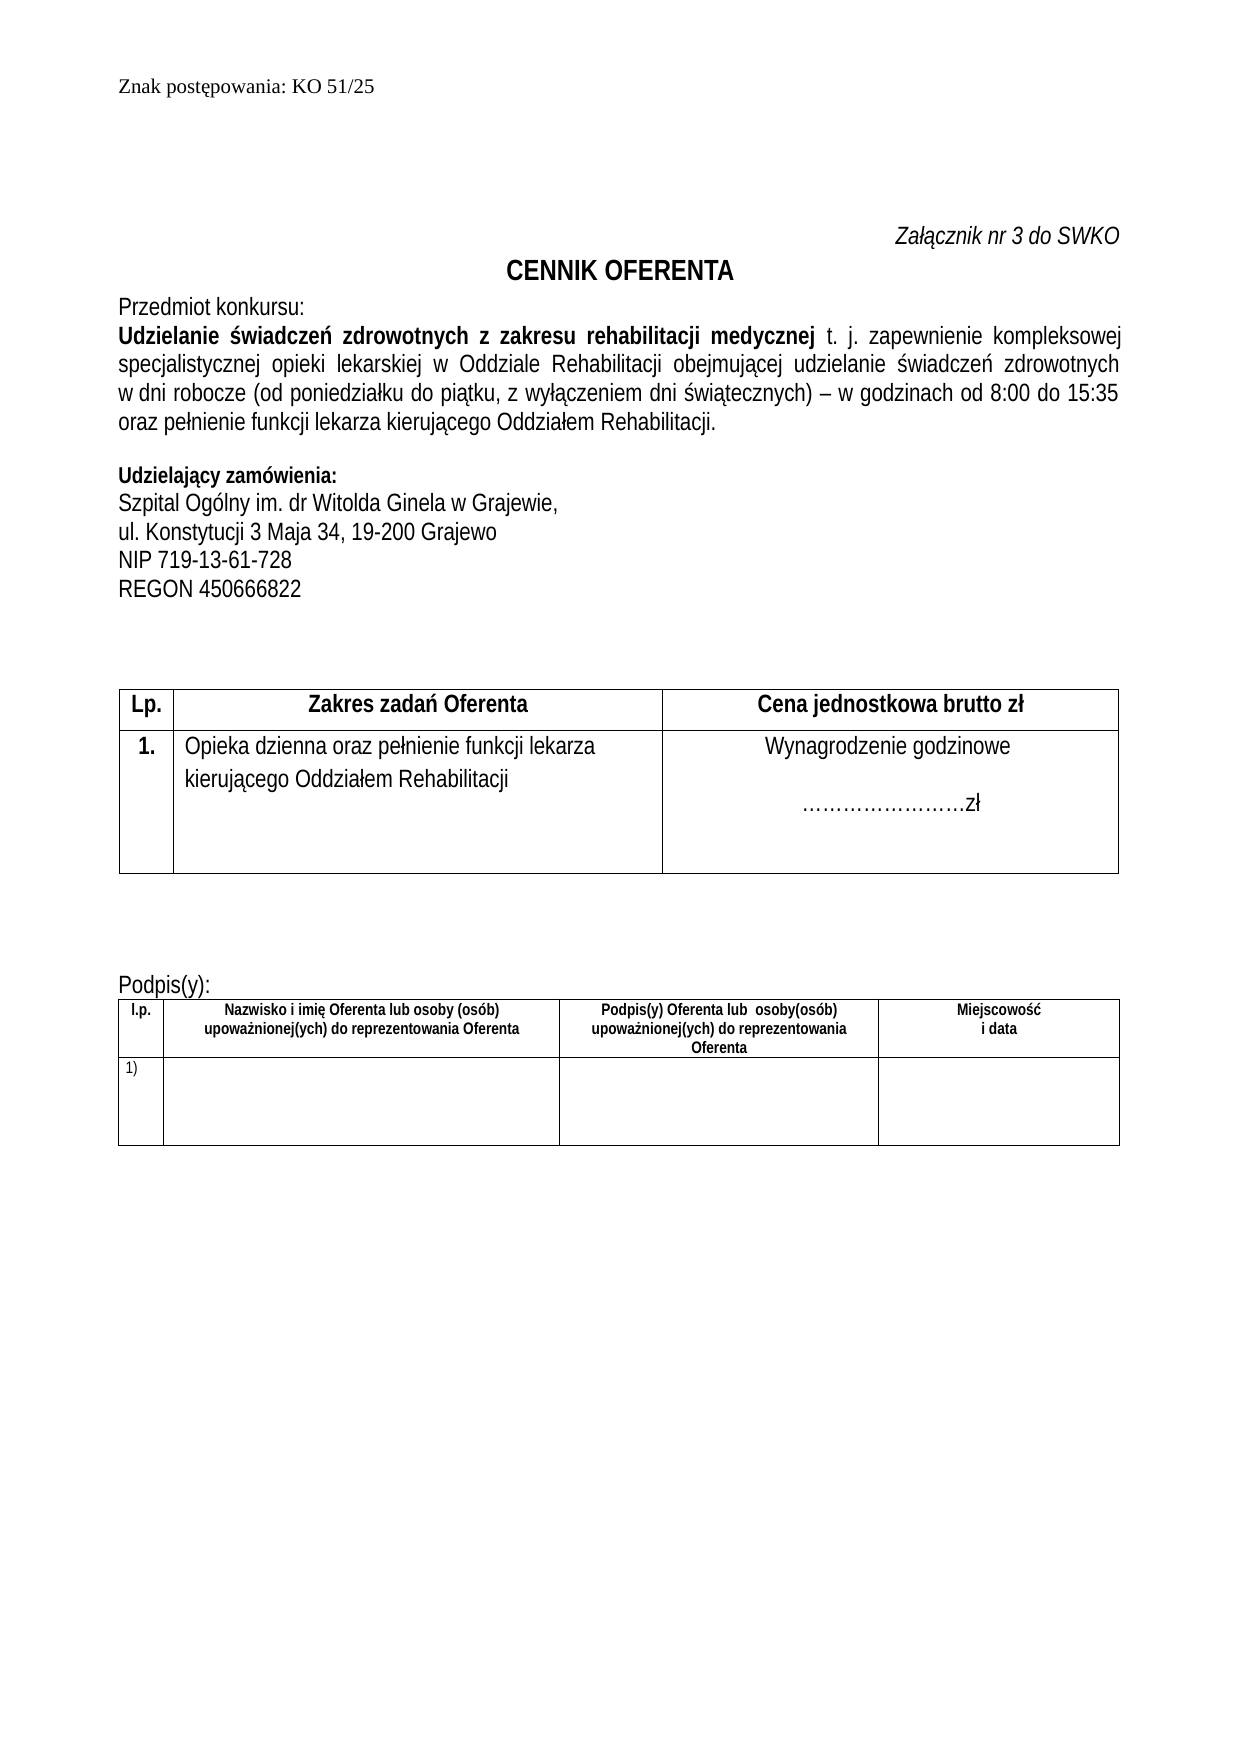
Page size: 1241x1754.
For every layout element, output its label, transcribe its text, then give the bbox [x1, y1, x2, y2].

table_header l.p. [119, 1000, 163, 1057]
text Podpis(y): [118, 970, 1122, 999]
table_header Nazwisko i imię Oferenta lub osoby (osób) upoważnionej(ych) do reprezentowania Oferenta [164, 1000, 559, 1057]
table_cell Wynagrodzenie godzinowe ……………………zł [663, 731, 1118, 873]
text NIP 719-13-61-728 [118, 545, 1122, 574]
text Szpital Ogólny im. dr Witolda Ginela w Grajewie, [118, 488, 1122, 517]
table_header Cena jednostkowa brutto zł [663, 690, 1118, 730]
table_cell Opieka dzienna oraz pełnienie funkcji lekarza kierującego Oddziałem Rehabilitacji [174, 731, 662, 873]
table_cell [164, 1058, 559, 1144]
table_header Lp. [120, 690, 173, 730]
table_cell [560, 1058, 878, 1144]
table_header Miejscowość i data [879, 1000, 1119, 1057]
subtitle Przedmiot konkursu: [118, 292, 1122, 321]
table_header Zakres zadań Oferenta [174, 690, 662, 730]
text Udzielanie świadczeń zdrowotnych z zakresu rehabilitacji medycznej t. j. zapewnienie kompleksowej specjalistycznej opieki lekarskiej w Oddziale Rehabilitacji obejmującej udzielanie świadczeń zdrowotnych w dni robocze (od poniedziałku do piątku, z wyłączeniem dni świątecznych) – w godzinach od 8:00 do 15:35 oraz pełnienie funkcji lekarza kierującego Oddziałem Rehabilitacji. [118, 321, 1122, 435]
text Udzielający zamówienia: [118, 462, 1122, 488]
text CENNIK OFERENTA [118, 253, 1122, 287]
text REGON 450666822 [118, 574, 1122, 602]
table_cell 1) [119, 1058, 163, 1144]
table_cell 1. [120, 731, 173, 873]
table_cell [879, 1058, 1119, 1144]
text Załącznik nr 3 do SWKO [118, 221, 1122, 249]
text ul. Konstytucji 3 Maja 34, 19-200 Grajewo [118, 517, 1122, 545]
table_header Podpis(y) Oferenta lub osoby(osób) upoważnionej(ych) do reprezentowania Oferenta [560, 1000, 878, 1057]
